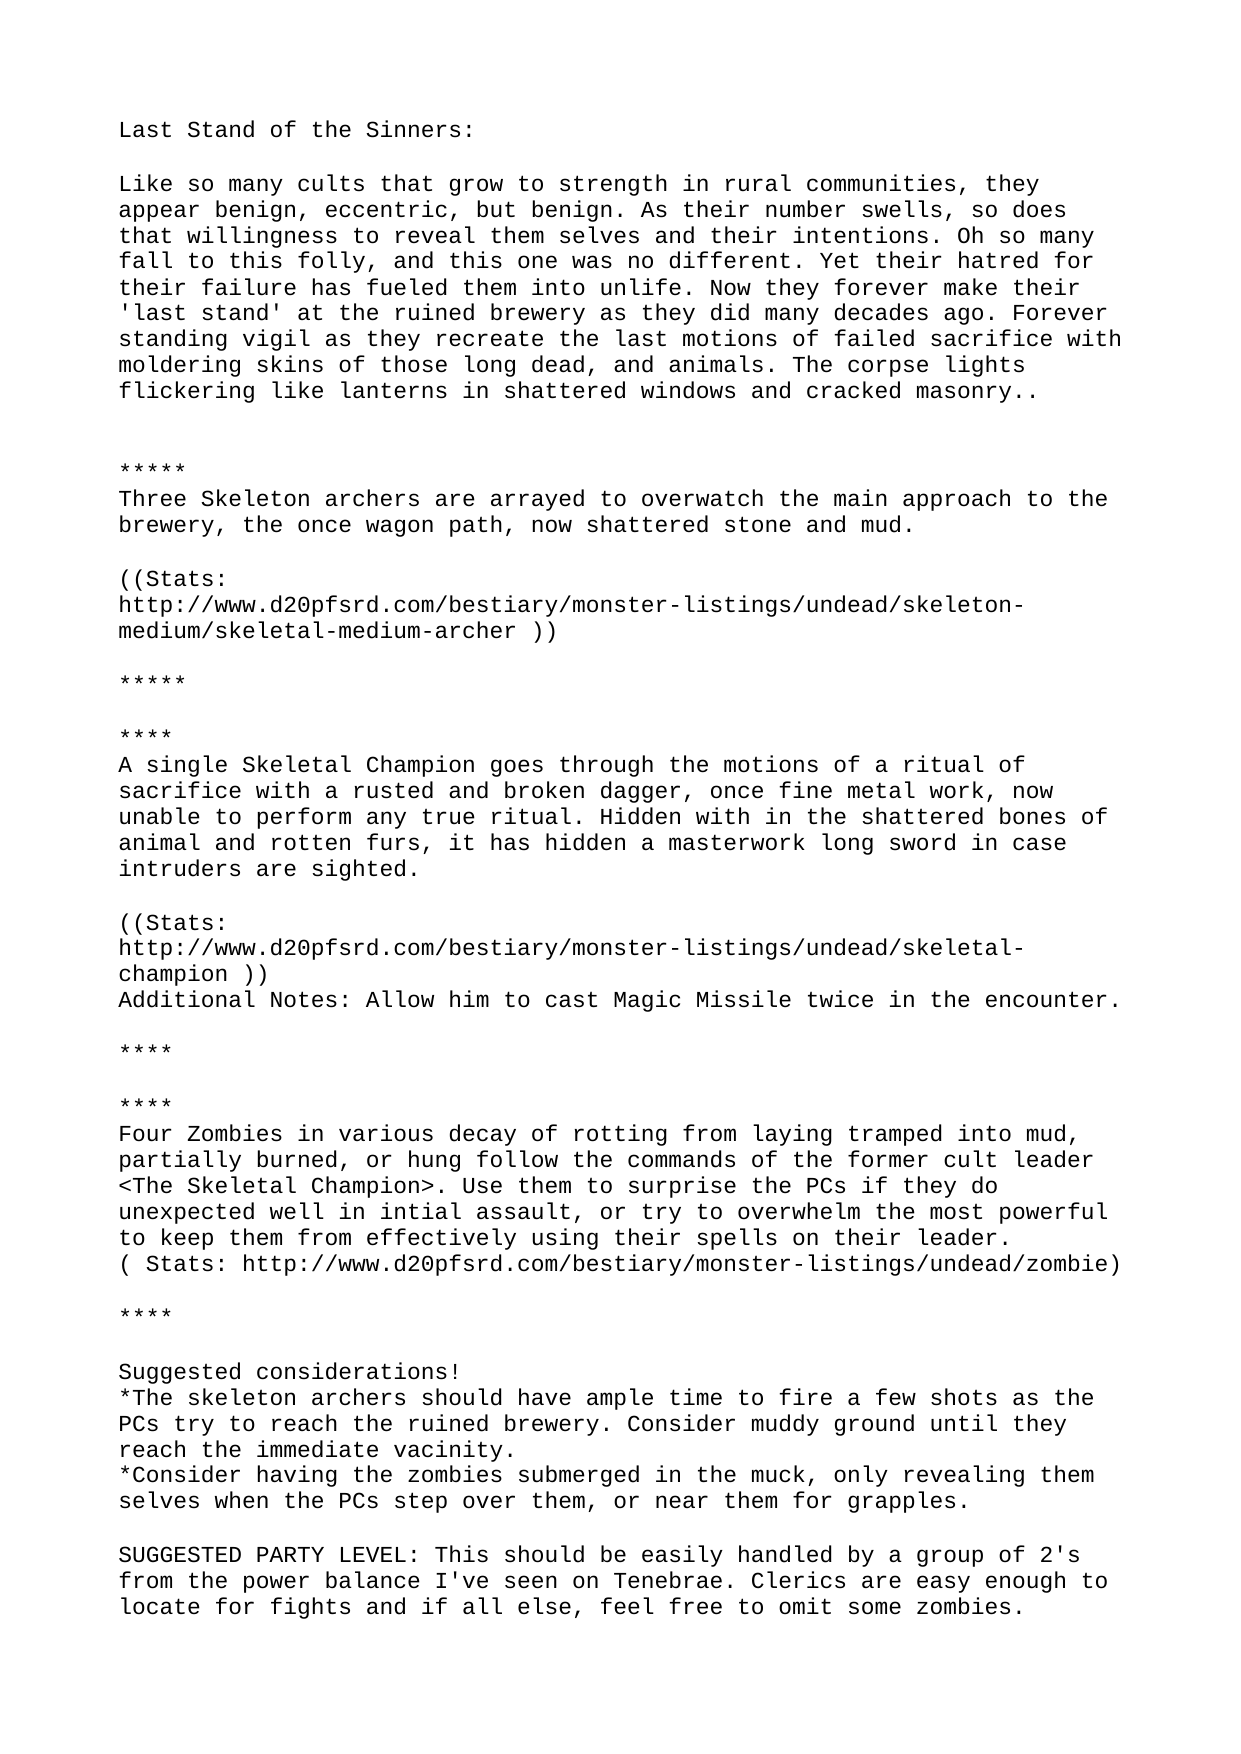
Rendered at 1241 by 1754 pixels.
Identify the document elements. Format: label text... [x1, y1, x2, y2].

text *The skeleton archers should have ample time to fire a few shots as the PCs try to reach the ruined brewery. Consider muddy ground until they reach the immediate vacinity. [118, 1386, 1122, 1464]
text Like so many cults that grow to strength in rural communities, they appear benign, eccentric, but benign. As their number swells, so does that willingness to reveal them selves and their intentions. Oh so many fall to this folly, and this one was no different. Yet their hatred for their failure has fueled them into unlife. Now they forever make their 'last stand' at the ruined brewery as they did many decades ago. Forever standing vigil as they recreate the last motions of failed sacrifice with moldering skins of those long dead, and animals. The corpse lights flickering like lanterns in shattered windows and cracked masonry.. [118, 172, 1122, 406]
text A single Skeletal Champion goes through the motions of a ritual of sacrifice with a rusted and broken dagger, once fine metal work, now unable to perform any true ritual. Hidden with in the shattered bones of animal and rotten furs, it has hidden a masterwork long sword in case intruders are sighted. [118, 753, 1122, 883]
text Suggested considerations! [118, 1360, 1122, 1386]
text **** [118, 727, 1122, 753]
text **** [118, 1043, 1122, 1068]
text Four Zombies in various decay of rotting from laying tramped into mud, partially burned, or hung follow the commands of the former cult leader <The Skeletal Champion>. Use them to surprise the PCs if they do unexpected well in intial assault, or try to overwhelm the most powerful to keep them from effectively using their spells on their leader. [118, 1122, 1122, 1252]
text ***** [118, 673, 1122, 699]
text SUGGESTED PARTY LEVEL: This should be easily handled by a group of 2's from the power balance I've seen on Tenebrae. Clerics are easy enough to locate for fights and if all else, feel free to omit some zombies. [118, 1544, 1122, 1622]
text **** [118, 1097, 1122, 1122]
text ((Stats: http://www.d20pfsrd.com/bestiary/monster-listings/undead/skeleton-medium/skeletal-medium-archer )) [118, 567, 1122, 645]
text ( Stats: http://www.d20pfsrd.com/bestiary/monster-listings/undead/zombie) [118, 1252, 1122, 1278]
text Three Skeleton archers are arrayed to overwatch the main approach to the brewery, the once wagon path, now shattered stone and mud. [118, 487, 1122, 539]
text *Consider having the zombies submerged in the muck, only revealing them selves when the PCs step over them, or near them for grapples. [118, 1464, 1122, 1516]
text ((Stats: http://www.d20pfsrd.com/bestiary/monster-listings/undead/skeletal-champion )) [118, 911, 1122, 989]
text Last Stand of the Sinners: [118, 118, 1122, 144]
text **** [118, 1306, 1122, 1332]
text Additional Notes: Allow him to cast Magic Missile twice in the encounter. [118, 989, 1122, 1014]
text ***** [118, 462, 1122, 487]
